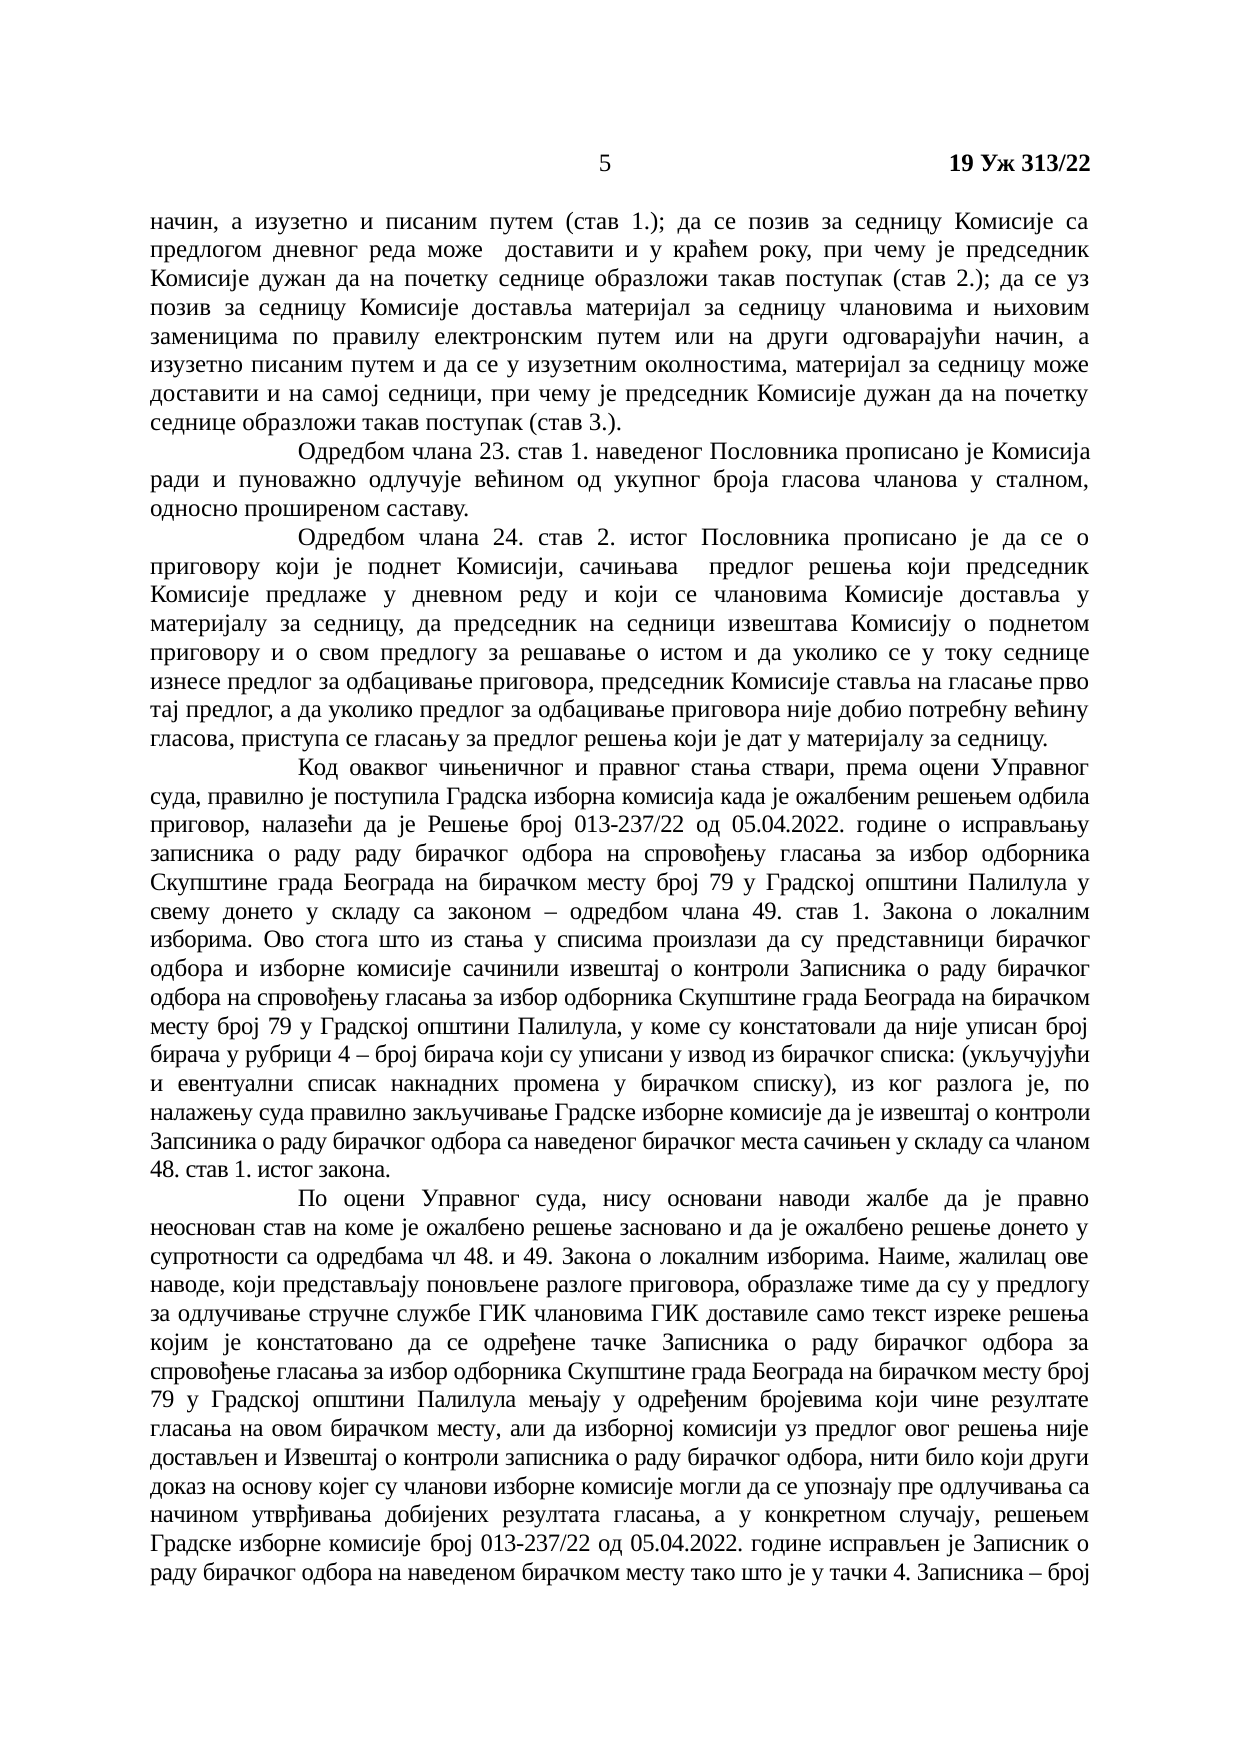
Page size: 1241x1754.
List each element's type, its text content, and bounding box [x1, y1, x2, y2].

text Одредбом члана 24. став 2. истог Пословника прописано је да се о приговору који је поднет Комисији, сачињава предлог решења који председник Комисије предлаже у дневном реду и који се члановима Комисије доставља у материјалу за седницу, да председник на седници извештава Комисију о поднетом приговору и о свом предлогу за решавање о истом и да уколико се у току седнице изнесе предлог за одбацивање приговора, председник Комисије ставља на гласање прво тај предлог, а да уколико предлог за одбацивање приговора није добио потребну већину гласова, приступа се гласању за предлог решења који је дат у материјалу за седницу. [150, 522, 1091, 752]
text Код оваквог чињеничног и правног стања ствари, према оцени Управног суда, правилно је поступила Градска изборна комисија када је ожалбеним решењем одбила приговор, налазећи да је Решење број 013-237/22 од 05.04.2022. године о исправљању записника о раду раду бирачког одбора на спровођењу гласања за избор одборника Скупштине града Београда на бирачком месту број 79 у Градској општини Палилула у свему донето у складу са законом – одредбом члана 49. став 1. Закона о локалним изборима. Ово стога што из стања у списима произлази да су представници бирачког одбора и изборне комисије сачинили извештај о контроли Записника о раду бирачког одбора на спровођењу гласања за избор одборника Скупштине града Београда на бирачком месту број 79 у Градској општини Палилула, у коме су констатовали да није уписан број бирача у рубрици 4 – број бирача који су уписани у извод из бирачког списка: (укључујући и евентуални списак накнадних промена у бирачком списку), из ког разлога је, по налажењу суда правилно закључивање Градске изборне комисије да је извештај о контроли Запсиника о раду бирачког одбора са наведеног бирачког места сачињен у складу са чланом 48. став 1. истог закона. [150, 752, 1091, 1183]
text начин, а изузетно и писаним путем (став 1.); да се позив за седницу Комисије са предлогом дневног реда може доставити и у краћем року, при чему је председник Комисије дужан да на почетку седнице образложи такав поступак (став 2.); да се уз позив за седницу Комисије доставља материјал за седницу члановима и њиховим заменицима по правилу електронским путем или на други одговарајући начин, а изузетно писаним путем и да се у изузетним околностима, материјал за седницу може доставити и на самој седници, при чему је председник Комисије дужан да на почетку седнице образложи такав поступак (став 3.). [150, 206, 1091, 436]
text По оцени Управног суда, нису основани наводи жалбе да је правно неоснован став на коме је ожалбено решење засновано и да је ожалбено решење донето у супротности са одредбама чл 48. и 49. Закона о локалним изборима. Наиме, жалилац ове наводе, који представљају поновљене разлоге приговора, образлаже тиме да су у предлогу за одлучивање стручне службе ГИК члановима ГИК доставиле само текст изреке решења којим је констатовано да се одређене тачке Записника о раду бирачког одбора за спровођење гласања за избор одборника Скупштине града Београда на бирачком месту број 79 у Градској општини Палилула мењају у одређеним бројевима који чине резултате гласања на овом бирачком месту, али да изборној комисији уз предлог овог решења није достављен и Извештај о контроли записника о раду бирачког одбора, нити било који други доказ на основу којег су чланови изборне комисије могли да се упознају пре одлучивања са начином утврђивања добијених резултата гласања, а у конкретном случају, решењем Градске изборне комисије број 013-237/22 од 05.04.2022. године исправљен је Записник о раду бирачког одбора на наведеном бирачком месту тако што је у тачки 4. Записника – број [150, 1183, 1091, 1586]
text Одредбом члана 23. став 1. наведеног Пословника прописано је Комисија ради и пуноважно одлучује већином од укупног броја гласова чланова у сталном, односно проширеном саставу. [150, 436, 1091, 522]
